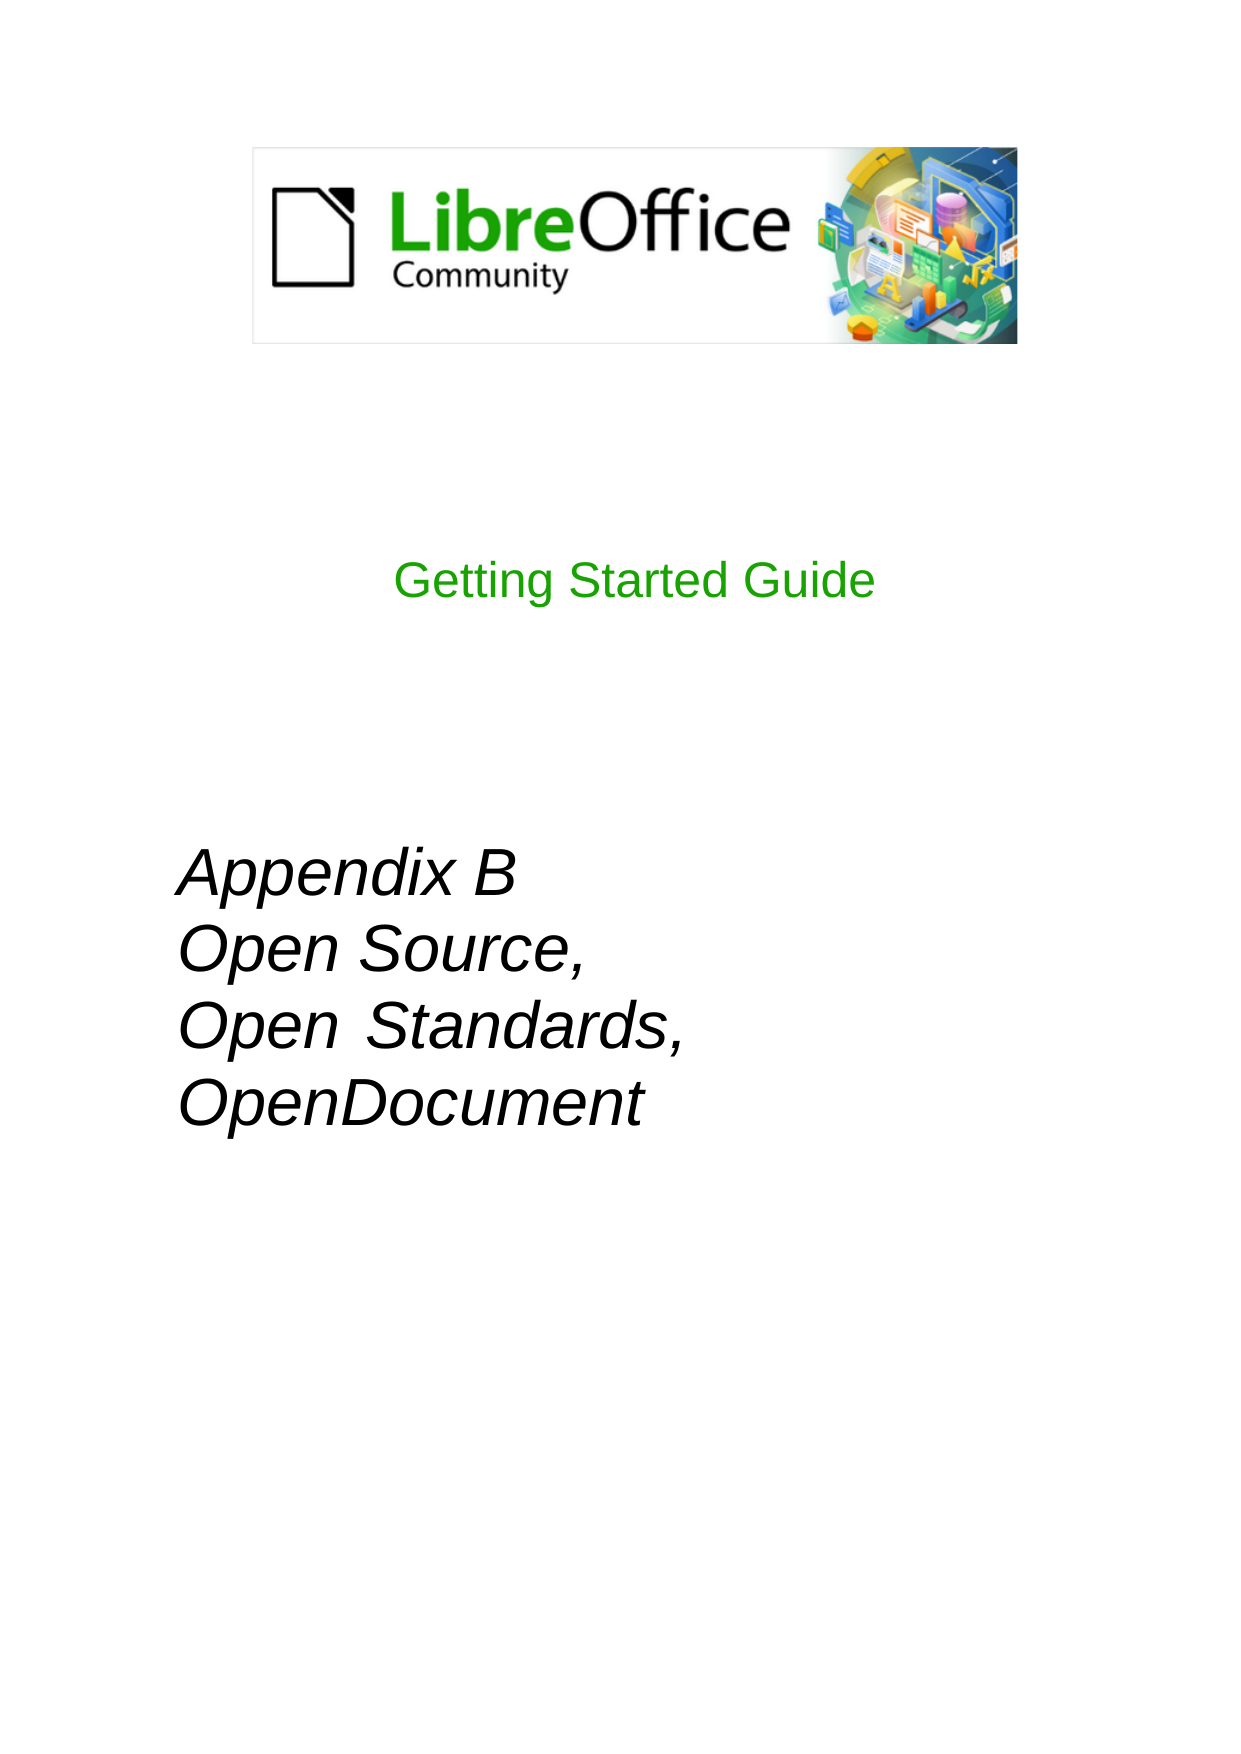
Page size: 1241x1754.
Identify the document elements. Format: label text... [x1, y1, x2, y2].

title Appendix B Open Source, Open Standards, OpenDocument [177, 833, 1093, 1139]
picture [252, 147, 1018, 344]
text Getting Started Guide [177, 550, 1093, 608]
